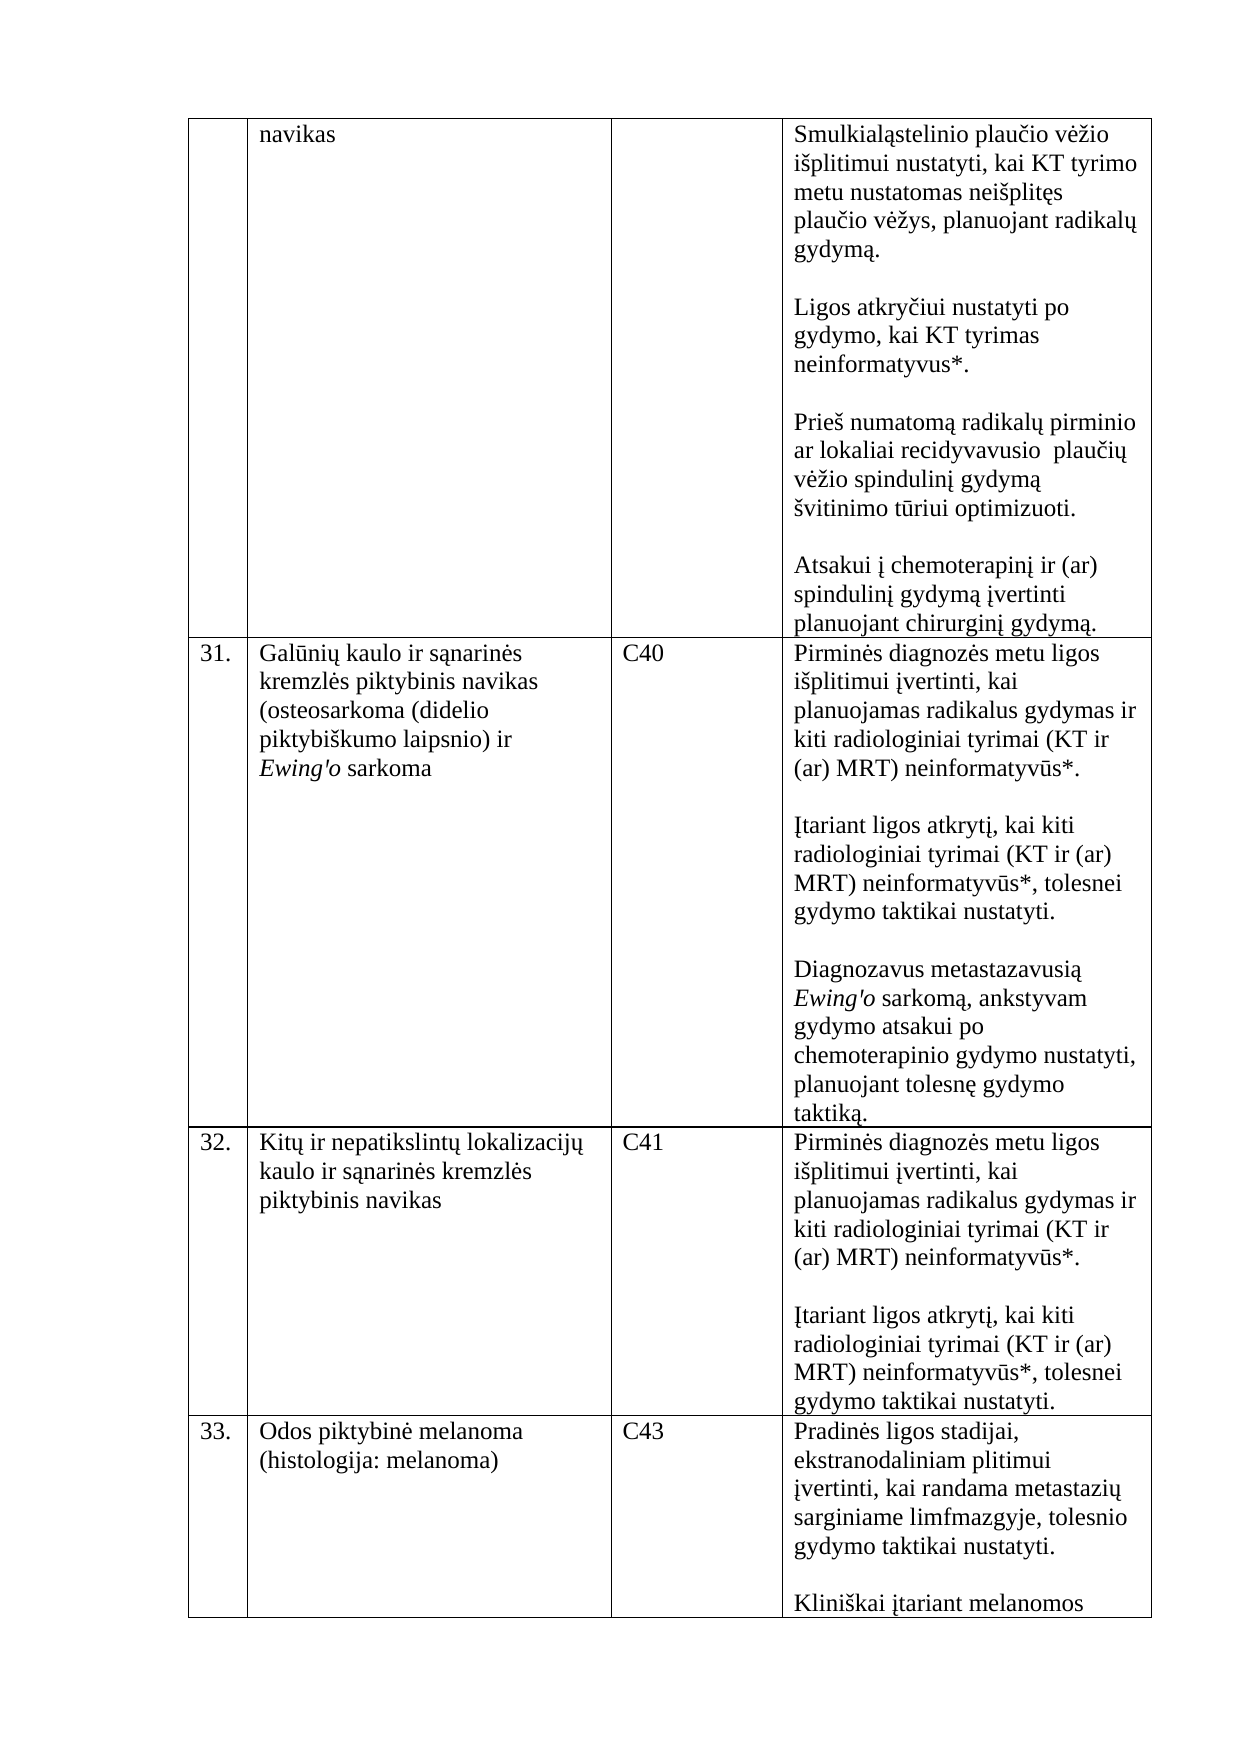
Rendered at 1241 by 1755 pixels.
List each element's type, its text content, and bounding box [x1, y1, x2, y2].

table_cell Pradinės ligos stadijai, ekstranodaliniam plitimui įvertinti, kai randama metastazių sarginiame limfmazgyje, tolesnio gydymo taktikai nustatyti. Kliniškai įtariant melanomos [783, 1416, 1151, 1617]
table_cell C43 [612, 1416, 782, 1617]
table_cell C40 [612, 638, 782, 1126]
table_cell 31. [189, 638, 247, 1126]
table_cell Odos piktybinė melanoma (histologija: melanoma) [248, 1416, 611, 1617]
table_cell [612, 119, 782, 637]
table_cell Pirminės diagnozės metu ligos išplitimui įvertinti, kai planuojamas radikalus gydymas ir kiti radiologiniai tyrimai (KT ir (ar) MRT) neinformatyvūs*. Įtariant ligos atkrytį, kai kiti radiologiniai tyrimai (KT ir (ar) MRT) neinformatyvūs*, tolesnei gydymo taktikai nustatyti. [783, 1128, 1151, 1415]
table_cell 32. [189, 1128, 247, 1415]
table_cell Smulkialąstelinio plaučio vėžio išplitimui nustatyti, kai KT tyrimo metu nustatomas neišplitęs plaučio vėžys, planuojant radikalų gydymą. Ligos atkryčiui nustatyti po gydymo, kai KT tyrimas neinformatyvus*. Prieš numatomą radikalų pirminio ar lokaliai recidyvavusio plaučių vėžio spindulinį gydymą švitinimo tūriui optimizuoti. Atsakui į chemoterapinį ir (ar) spindulinį gydymą įvertinti planuojant chirurginį gydymą. [783, 119, 1151, 637]
table_cell [189, 119, 247, 637]
table_cell Galūnių kaulo ir sąnarinės kremzlės piktybinis navikas (osteosarkoma (didelio piktybiškumo laipsnio) ir Ewingꞌo sarkoma [248, 638, 611, 1126]
table_cell Kitų ir nepatikslintų lokalizacijų kaulo ir sąnarinės kremzlės piktybinis navikas [248, 1128, 611, 1415]
table_cell 33. [189, 1416, 247, 1617]
table_cell Pirminės diagnozės metu ligos išplitimui įvertinti, kai planuojamas radikalus gydymas ir kiti radiologiniai tyrimai (KT ir (ar) MRT) neinformatyvūs*. Įtariant ligos atkrytį, kai kiti radiologiniai tyrimai (KT ir (ar) MRT) neinformatyvūs*, tolesnei gydymo taktikai nustatyti. Diagnozavus metastazavusią Ewingꞌo sarkomą, ankstyvam gydymo atsakui po chemoterapinio gydymo nustatyti, planuojant tolesnę gydymo taktiką. [783, 638, 1151, 1126]
table_cell navikas [248, 119, 611, 637]
table_cell C41 [612, 1128, 782, 1415]
